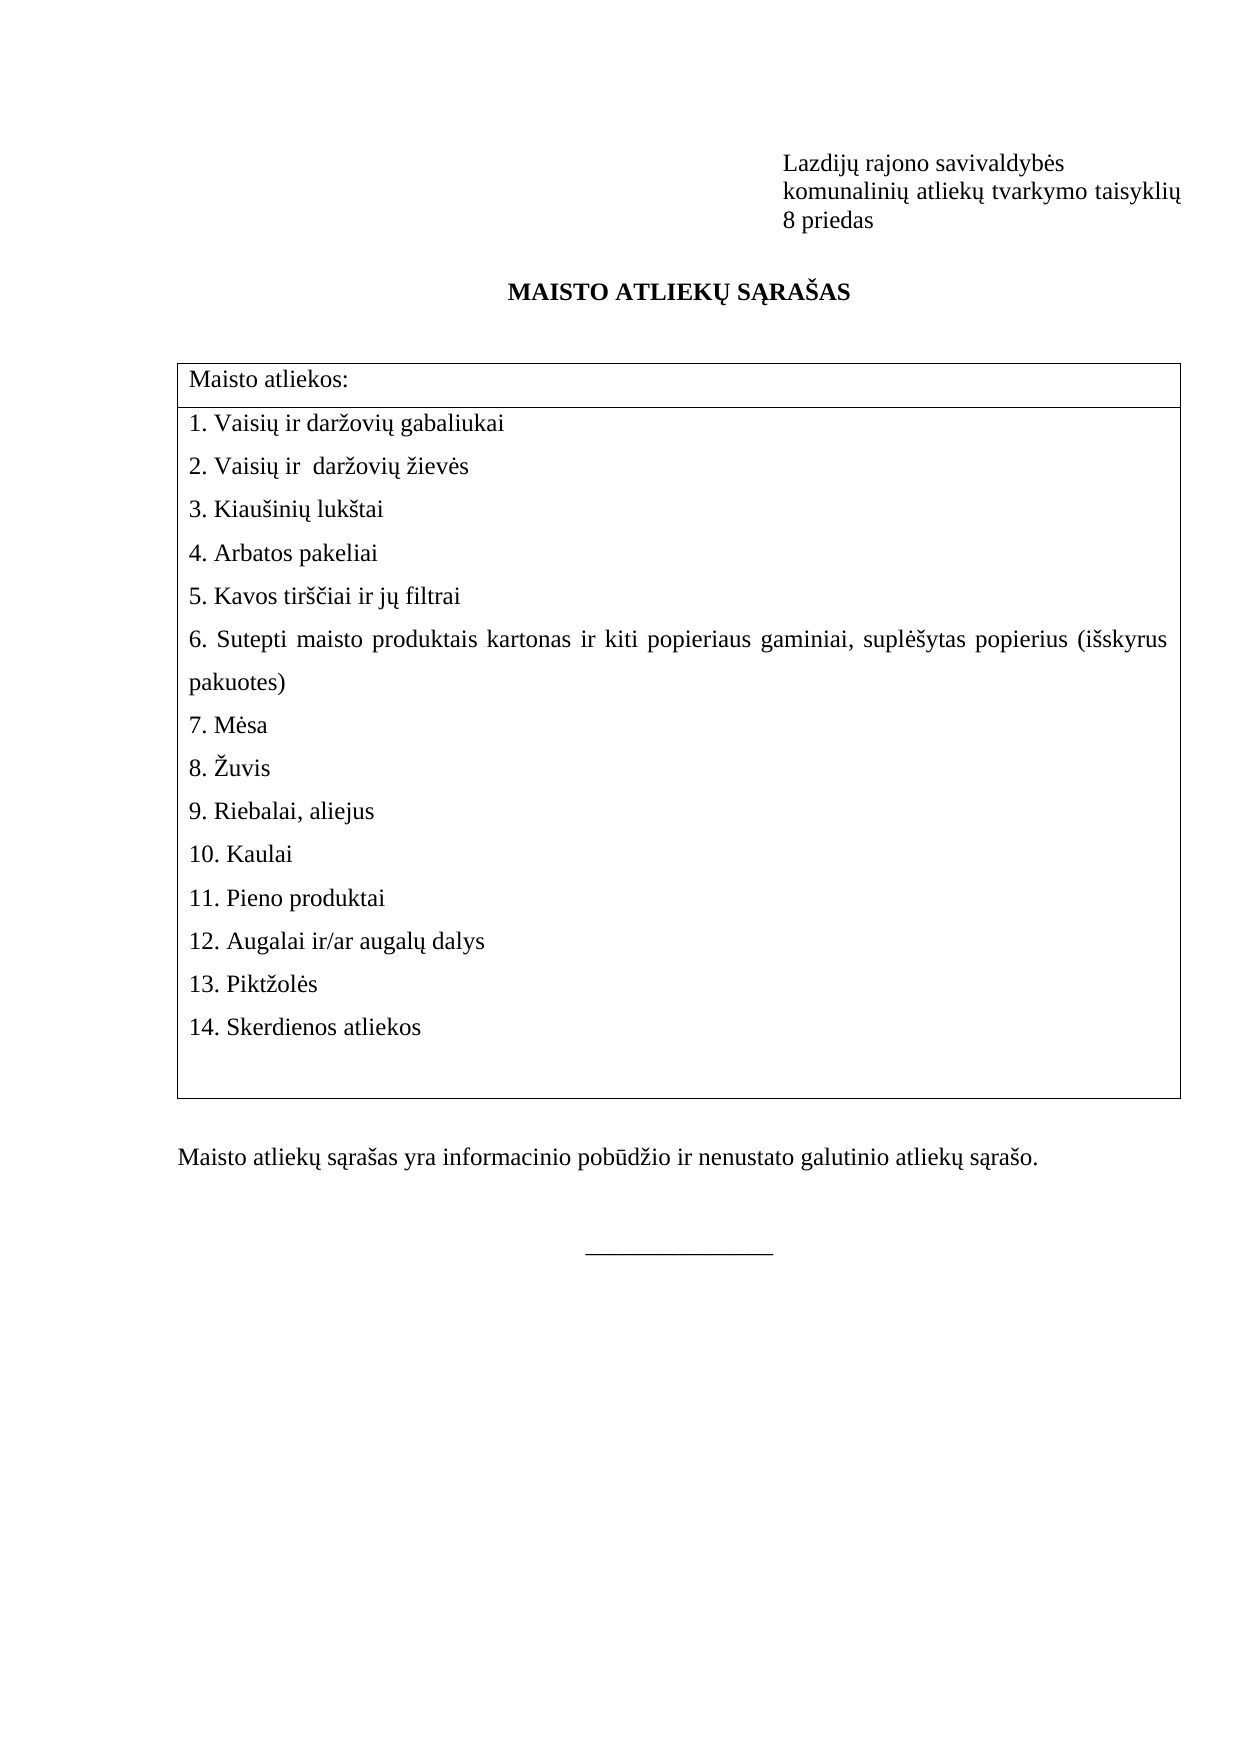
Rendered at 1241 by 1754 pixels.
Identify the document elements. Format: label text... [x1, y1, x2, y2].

table_cell 1. Vaisių ir daržovių gabaliukai 2. Vaisių ir daržovių žievės 3. Kiaušinių lukštai 4. Arbatos pakeliai 5. Kavos tirščiai ir jų filtrai 6. Sutepti maisto produktais kartonas ir kiti popieriaus gaminiai, suplėšytas popierius (išskyrus pakuotes) 7. Mėsa 8. Žuvis 9. Riebalai, aliejus 10. Kaulai 11. Pieno produktai 12. Augalai ir/ar augalų dalys 13. Piktžolės 14. Skerdienos atliekos [178, 408, 1180, 1098]
text Maisto atliekų sąrašas yra informacinio pobūdžio ir nenustato galutinio atliekų sąrašo. [177, 1142, 1181, 1171]
text Lazdijų rajono savivaldybės [783, 148, 1181, 176]
text komunalinių atliekų tvarkymo taisyklių 8 priedas [783, 176, 1181, 234]
text MAISTO ATLIEKŲ SĄRAŠAS [177, 277, 1181, 306]
text _______________ [177, 1229, 1181, 1257]
table_header Maisto atliekos: [178, 364, 1180, 407]
